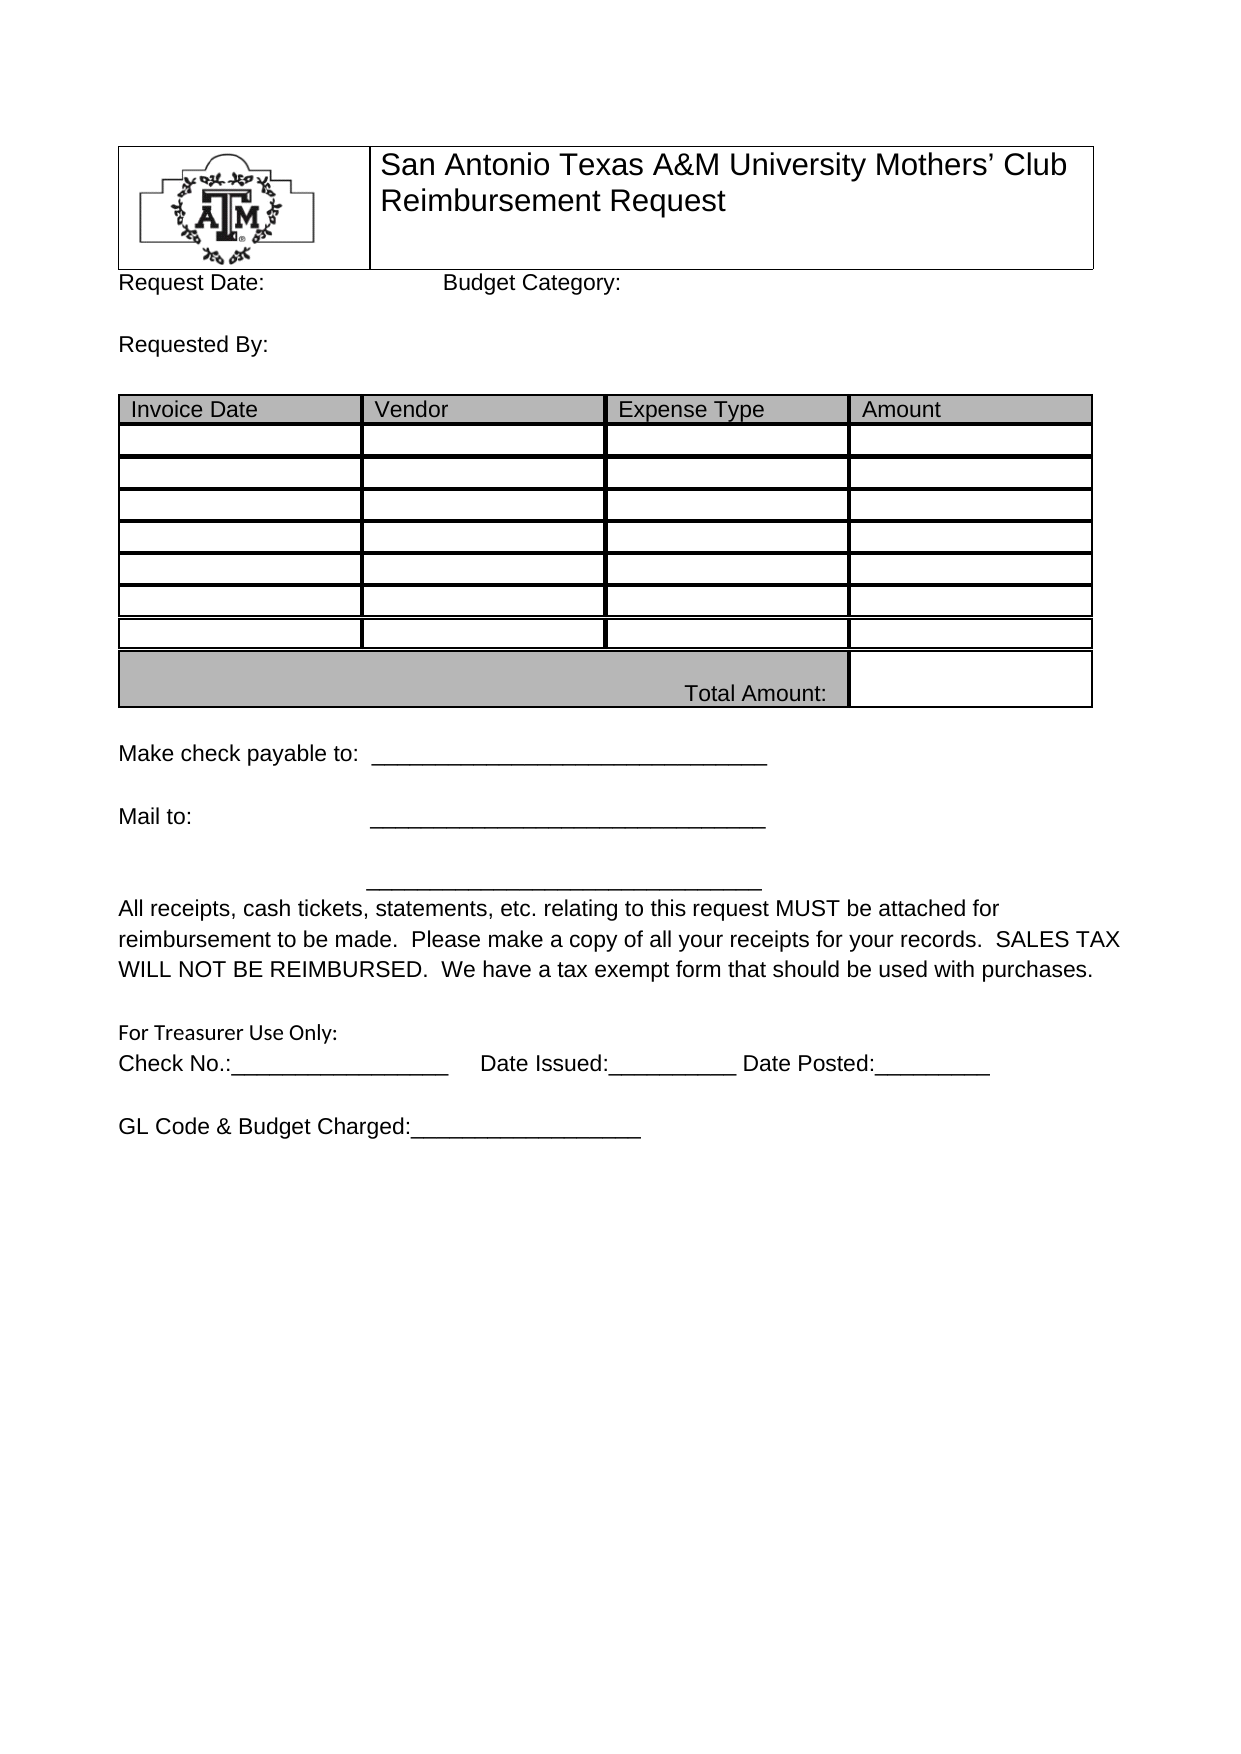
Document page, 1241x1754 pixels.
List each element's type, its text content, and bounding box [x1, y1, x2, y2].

text Request Date: Budget Category: [118, 269, 1122, 295]
text GL Code & Budget Charged:__________________ [118, 1113, 1122, 1139]
table_cell [120, 523, 360, 551]
table_cell [608, 523, 847, 551]
table_cell [851, 652, 1091, 706]
table_header [119, 147, 369, 269]
table_header Amount [851, 396, 1091, 422]
table_cell [851, 587, 1091, 615]
table_cell [120, 587, 360, 615]
table_cell [851, 620, 1091, 647]
text For Treasurer Use Only: [118, 1018, 1122, 1046]
table_cell [120, 555, 360, 583]
table_cell [851, 426, 1091, 454]
text Check No.:_________________ Date Issued:__________ Date Posted:_________ [118, 1050, 1122, 1077]
table_cell [120, 491, 360, 519]
table_cell [608, 620, 847, 647]
table_cell [364, 523, 603, 551]
table_cell [364, 491, 603, 519]
table_cell [608, 491, 847, 519]
text _______________________________ [118, 865, 1122, 891]
table_header Invoice Date [120, 396, 360, 422]
table_cell [364, 459, 603, 487]
table_cell [120, 620, 360, 647]
table_header San Antonio Texas A&M University Mothers’ Club Reimbursement Request [371, 147, 1093, 269]
table_cell Total Amount: [120, 652, 847, 706]
table_cell [364, 426, 603, 454]
table_header Expense Type [608, 396, 847, 422]
table_cell [851, 491, 1091, 519]
table_cell [608, 459, 847, 487]
text Requested By: [118, 331, 1122, 358]
text All receipts, cash tickets, statements, etc. relating to this request MUST be attached for reimbursement to be made. Please make a copy of all your receipts for your records. SALES TAX WILL NOT BE REIMBURSED. We have a tax exempt form that should be used with purchases. [118, 895, 1122, 982]
text Mail to: _______________________________ [118, 803, 1122, 829]
table_cell [851, 459, 1091, 487]
table_cell [364, 620, 603, 647]
table_cell [608, 555, 847, 583]
table_cell [364, 555, 603, 583]
table_cell [608, 587, 847, 615]
table_cell [851, 523, 1091, 551]
table_cell [364, 587, 603, 615]
table_cell [120, 459, 360, 487]
table_cell [851, 555, 1091, 583]
text Make check payable to: _______________________________ [118, 740, 1122, 767]
table_cell [608, 426, 847, 454]
table_cell [120, 426, 360, 454]
table_header Vendor [364, 396, 603, 422]
